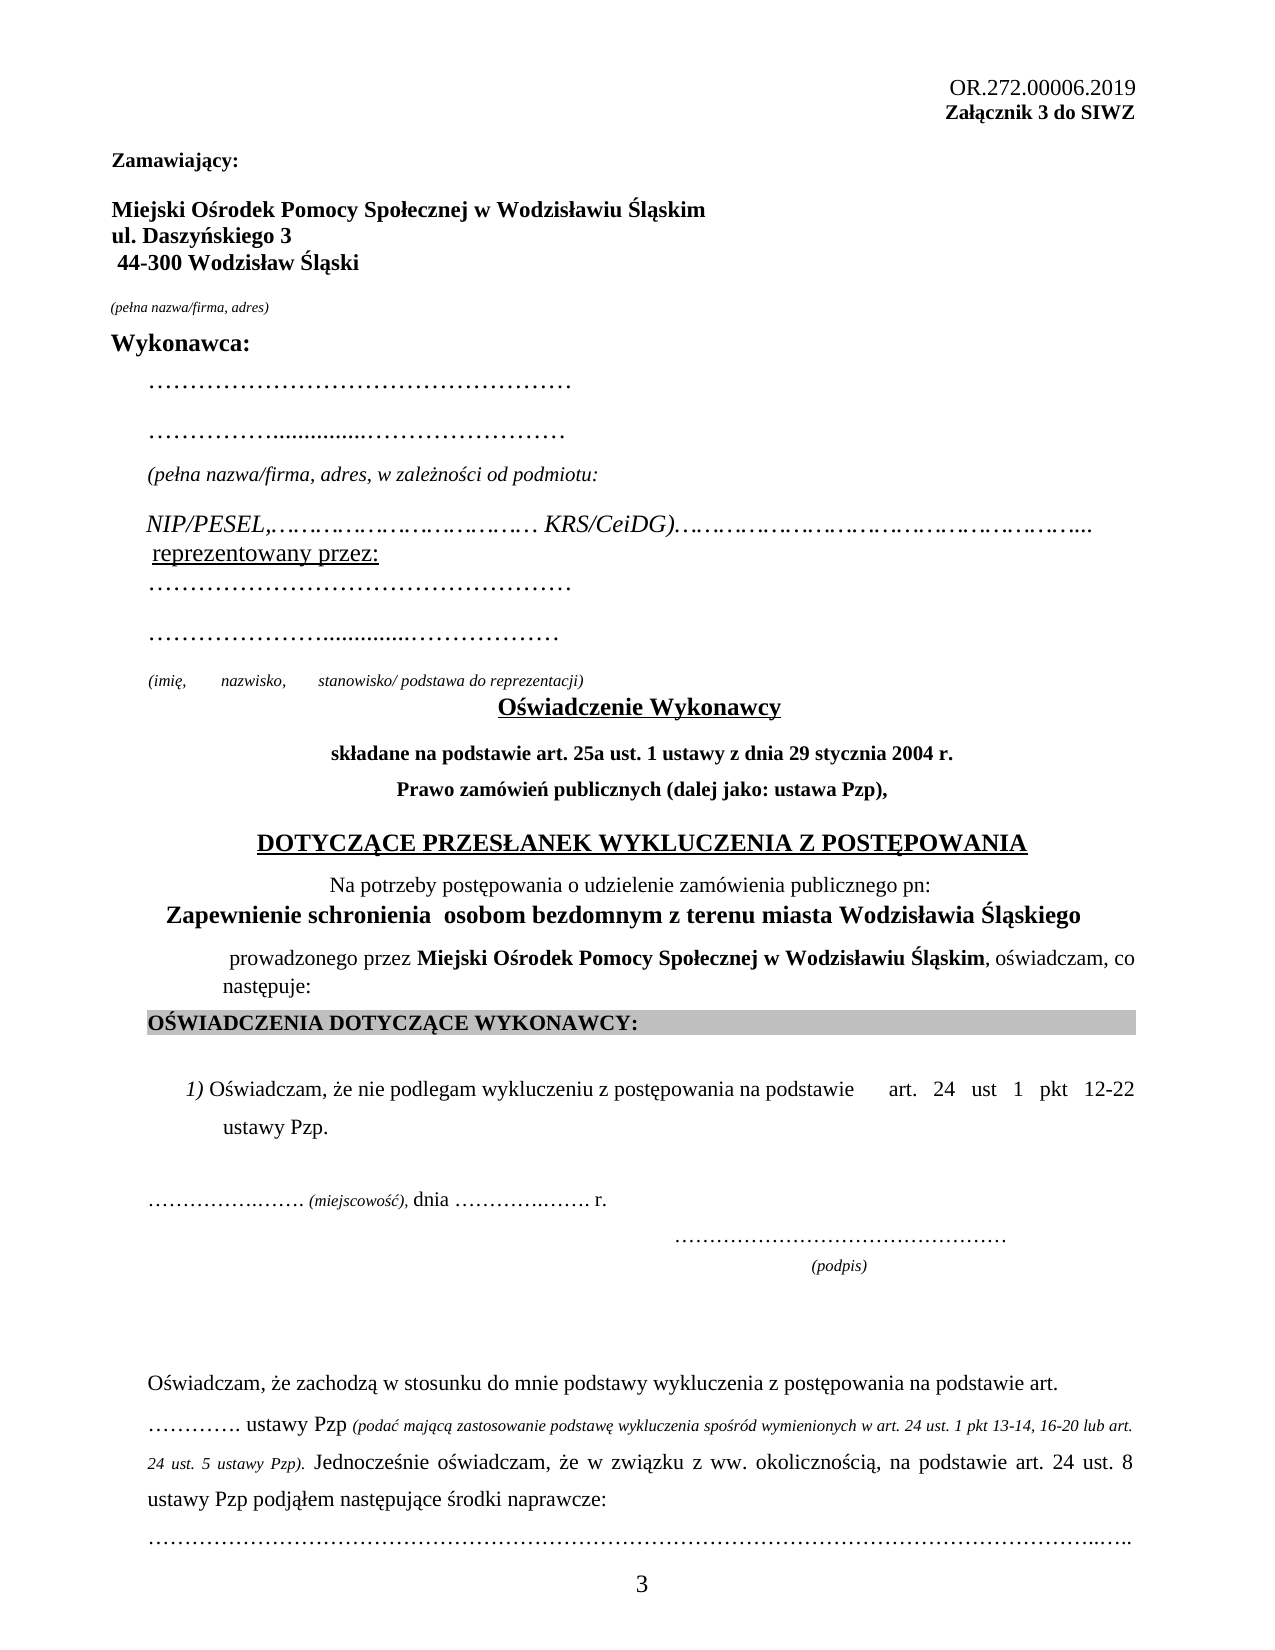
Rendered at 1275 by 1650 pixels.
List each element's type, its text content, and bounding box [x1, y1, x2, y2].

text reprezentowany przez: [146, 538, 1136, 567]
text ……………...............…………………… [147, 415, 1136, 444]
text …………………………………………………………………………………………………………………..….. [147, 1524, 1135, 1549]
text Zapewnienie schronienia osobom bezdomnym z terenu miasta Wodzisławia Śląskiego [111, 900, 1136, 929]
text 1) Oświadczam, że nie podlegam wykluczeniu z postępowania na podstawie art. 24 ust 1 pkt 12-22 ustawy Pzp. [185, 1076, 1135, 1139]
text …………. ustawy Pzp (podać mającą zastosowanie podstawę wykluczenia spośród wymienionych w art. 24 ust. 1 pkt 13-14, 16-20 lub art. 24 ust. 5 ustawy Pzp). Jednocześnie oświadczam, że w związku z ww. okolicznością, na podstawie art. 24 ust. 8 ustawy Pzp podjąłem następujące środki naprawcze: [147, 1411, 1135, 1512]
text ………………………………………… [674, 1223, 1136, 1247]
subtitle Oświadczenie Wykonawcy [148, 692, 1130, 721]
text Miejski Ośrodek Pomocy Społecznej w Wodzisławiu Śląskim ul. Daszyńskiego 3 44-300 Wodzisław Śląski [111, 196, 1136, 275]
text prowadzonego przez Miejski Ośrodek Pomocy Społecznej w Wodzisławiu Śląskim, oświadczam, co następuje: [223, 942, 1135, 998]
text Na potrzeby postępowania o udzielenie zamówienia publicznego pn: [148, 869, 1124, 898]
text …………………………………………… [147, 567, 1136, 596]
text (pełna nazwa/firma, adres) [110, 299, 1030, 316]
text Wykonawca: [110, 328, 1030, 357]
text Załącznik 3 do SIWZ [110, 100, 1135, 124]
text OŚWIADCZENIA DOTYCZĄCE WYKONAWCY: [147, 1010, 1136, 1035]
text NIP/PESEL,……………………………… KRS/CeiDG)………………………………………………... [146, 509, 1136, 538]
text (imię, nazwisko, stanowisko/ podstawa do reprezentacji) [110, 664, 1136, 692]
subtitle DOTYCZĄCE PRZESŁANEK WYKLUCZENIA Z POSTĘPOWANIA [148, 828, 1136, 857]
text składane na podstawie art. 25a ust. 1 ustawy z dnia 29 stycznia 2004 r. Prawo zamówień publicznych (dalej jako: ustawa Pzp), [301, 741, 983, 801]
text Oświadczam, że zachodzą w stosunku do mnie podstawy wykluczenia z postępowania na podstawie art. [147, 1370, 1135, 1395]
text …………………………………………… [147, 365, 1136, 393]
text …………………..............……………… [147, 617, 1136, 646]
text (podpis) [544, 1256, 1136, 1275]
text Zamawiający: [111, 148, 1136, 172]
text (pełna nazwa/firma, adres, w zależności od podmiotu: [147, 461, 1136, 486]
text …………….……. (miejscowość), dnia ………….……. r. [147, 1187, 1136, 1211]
